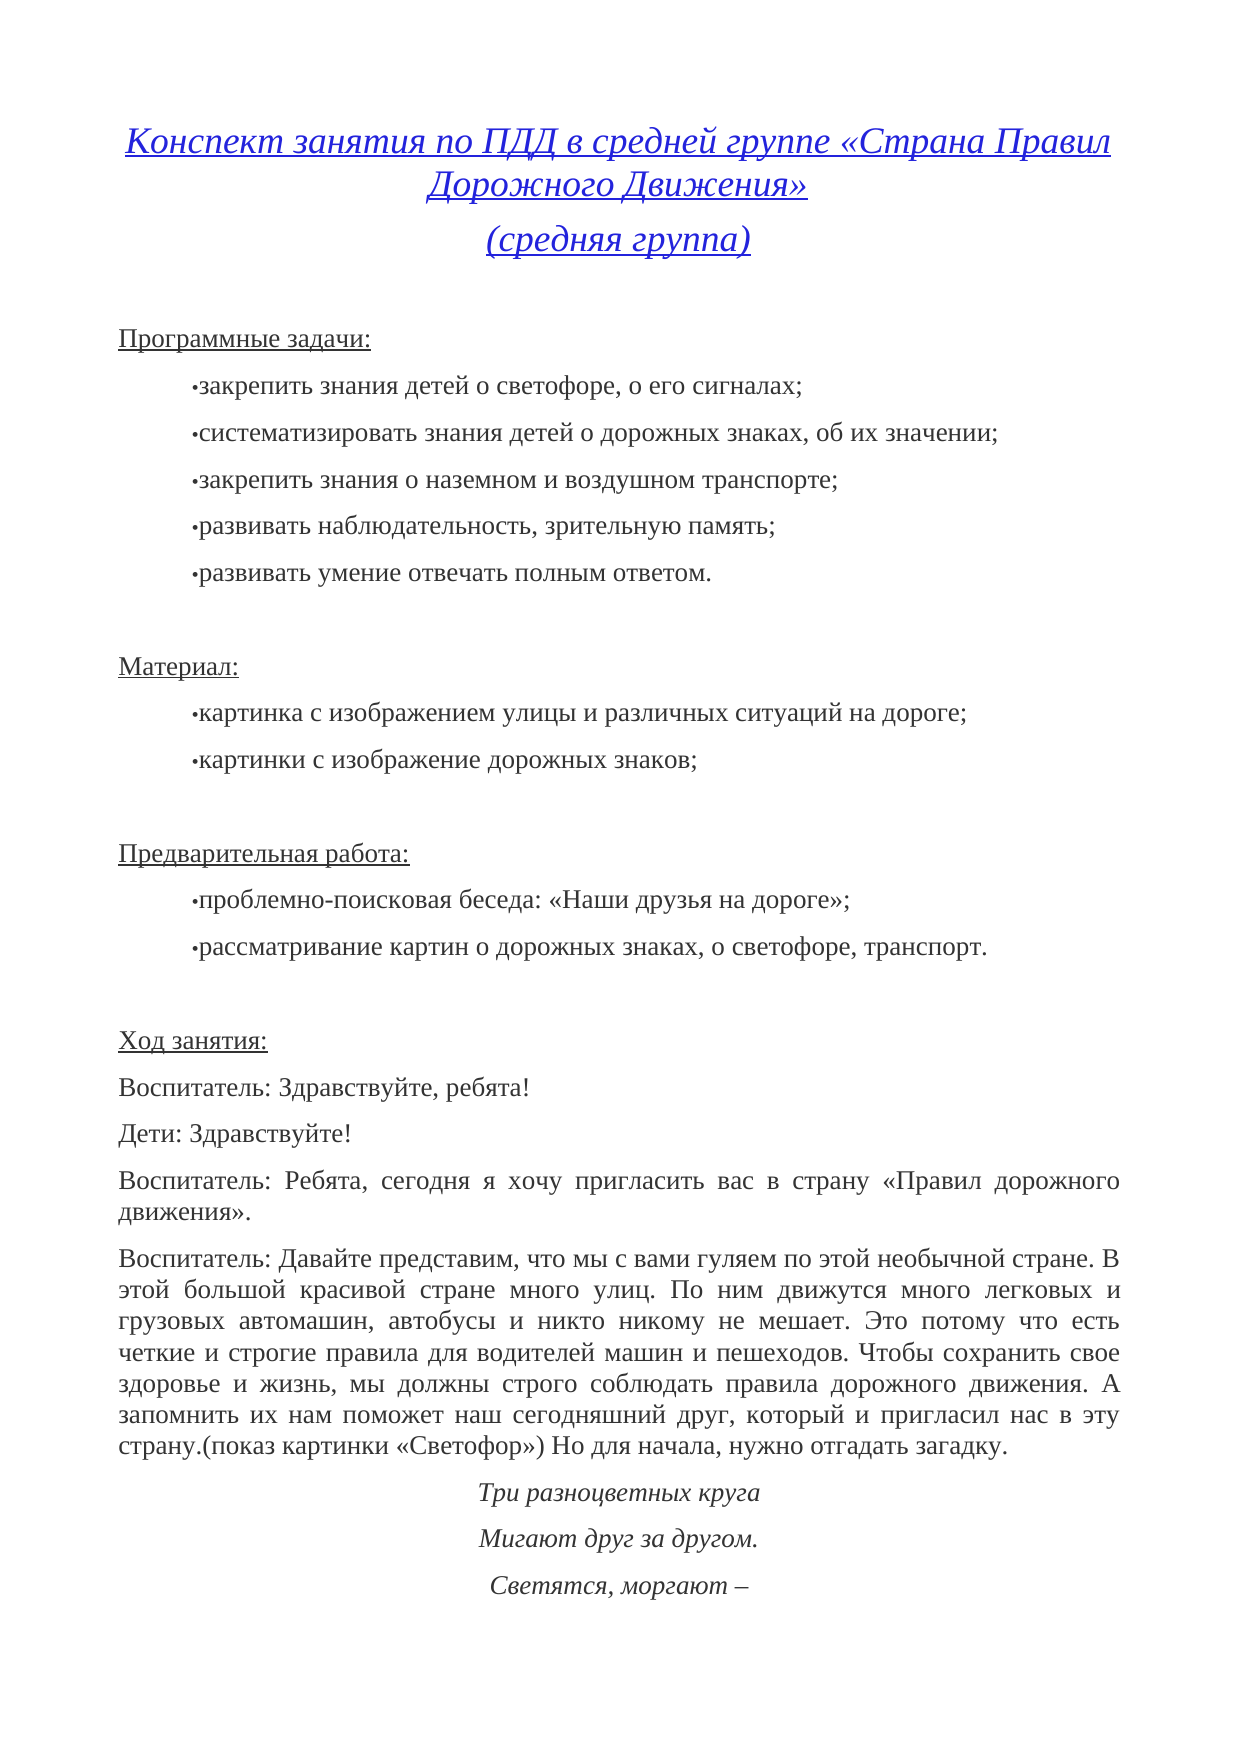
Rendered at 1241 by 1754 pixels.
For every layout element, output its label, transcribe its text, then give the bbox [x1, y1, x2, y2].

text Материал: [118, 650, 1122, 681]
text (средняя группа) [118, 217, 1122, 260]
list картинки с изображение дорожных знаков; [118, 743, 1122, 774]
list систематизировать знания детей о дорожных знаках, об их значении; [118, 416, 1122, 447]
list проблемно-поисковая беседа: «Наши друзья на дороге»; [118, 884, 1122, 915]
text Дети: Здравствуйте! [118, 1117, 1122, 1149]
text Предварительная работа: [118, 837, 1122, 868]
text Ход занятия: [118, 1024, 1122, 1055]
list картинка с изображением улицы и различных ситуаций на дороге; [118, 697, 1122, 728]
list рассматривание картин о дорожных знаках, о светофоре, транспорт. [118, 930, 1122, 962]
text Конспект занятия по ПДД в средней группе «Страна Правил Дорожного Движения» [118, 118, 1122, 204]
text Воспитатель: Здравствуйте, ребята! [118, 1071, 1122, 1102]
list развивать умение отвечать полным ответом. [118, 556, 1122, 587]
text Мигают друг за другом. [118, 1523, 1122, 1554]
text Программные задачи: [118, 322, 1122, 353]
text Воспитатель: Давайте представим, что мы с вами гуляем по этой необычной стране. В этой большой красивой стране много улиц. По ним движутся много легковых и грузовых автомашин, автобусы и никто никому не мешает. Это потому что есть четкие и строгие правила для водителей машин и пешеходов. Чтобы сохранить свое здоровье и жизнь, мы должны строго соблюдать правила дорожного движения. А запомнить их нам поможет наш сегодняшний друг, который и пригласил нас в эту страну.(показ картинки «Светофор») Но для начала, нужно отгадать загадку. [118, 1242, 1122, 1460]
list закрепить знания о наземном и воздушном транспорте; [118, 463, 1122, 494]
text Три разноцветных круга [118, 1476, 1122, 1507]
text Воспитатель: Ребята, сегодня я хочу пригласить вас в страну «Правил дорожного движения». [118, 1164, 1122, 1227]
list развивать наблюдательность, зрительную память; [118, 509, 1122, 541]
list закрепить знания детей о светофоре, о его сигналах; [118, 369, 1122, 400]
text Светятся, моргают – [118, 1569, 1122, 1601]
